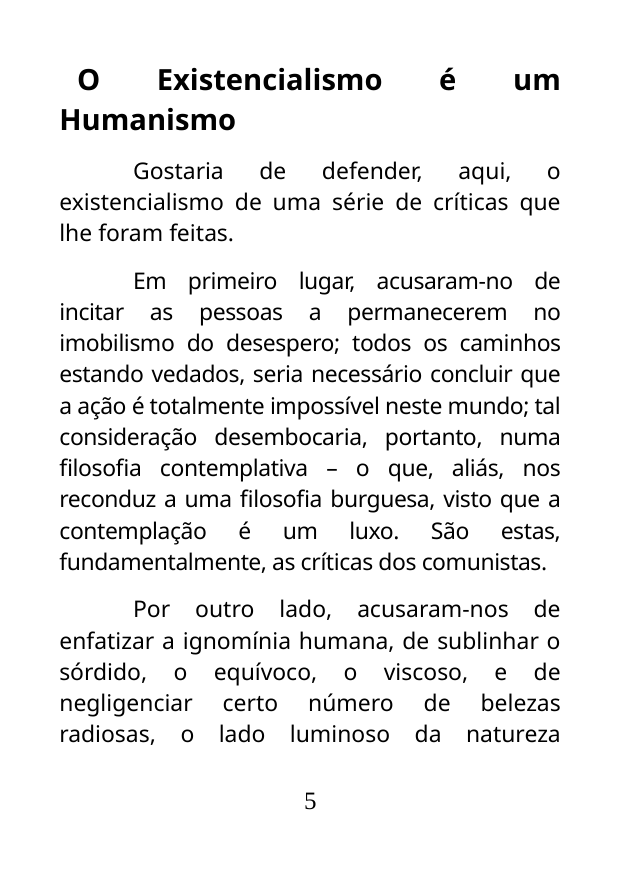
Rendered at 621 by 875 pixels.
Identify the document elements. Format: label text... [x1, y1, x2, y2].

text O Existencialismo é um Humanismo [59, 59, 561, 138]
text Em primeiro lugar, acusaram-no de incitar as pessoas a permanecerem no imobilismo do desespero; todos os caminhos estando vedados, seria necessário concluir que a ação é totalmente impossível neste mundo; tal consideração desembocaria, portanto, numa filosofia contemplativa – o que, aliás, nos reconduz a uma filosofia burguesa, visto que a contemplação é um luxo. São estas, fundamentalmente, as críticas dos comunistas. [59, 265, 561, 577]
text Por outro lado, acusaram-nos de enfatizar a ignomínia humana, de sublinhar o sórdido, o equívoco, o viscoso, e de negligenciar certo número de belezas radiosas, o lado luminoso da natureza [59, 593, 561, 750]
text Gostaria de defender, aqui, o existencialismo de uma série de críticas que lhe foram feitas. [59, 155, 561, 248]
